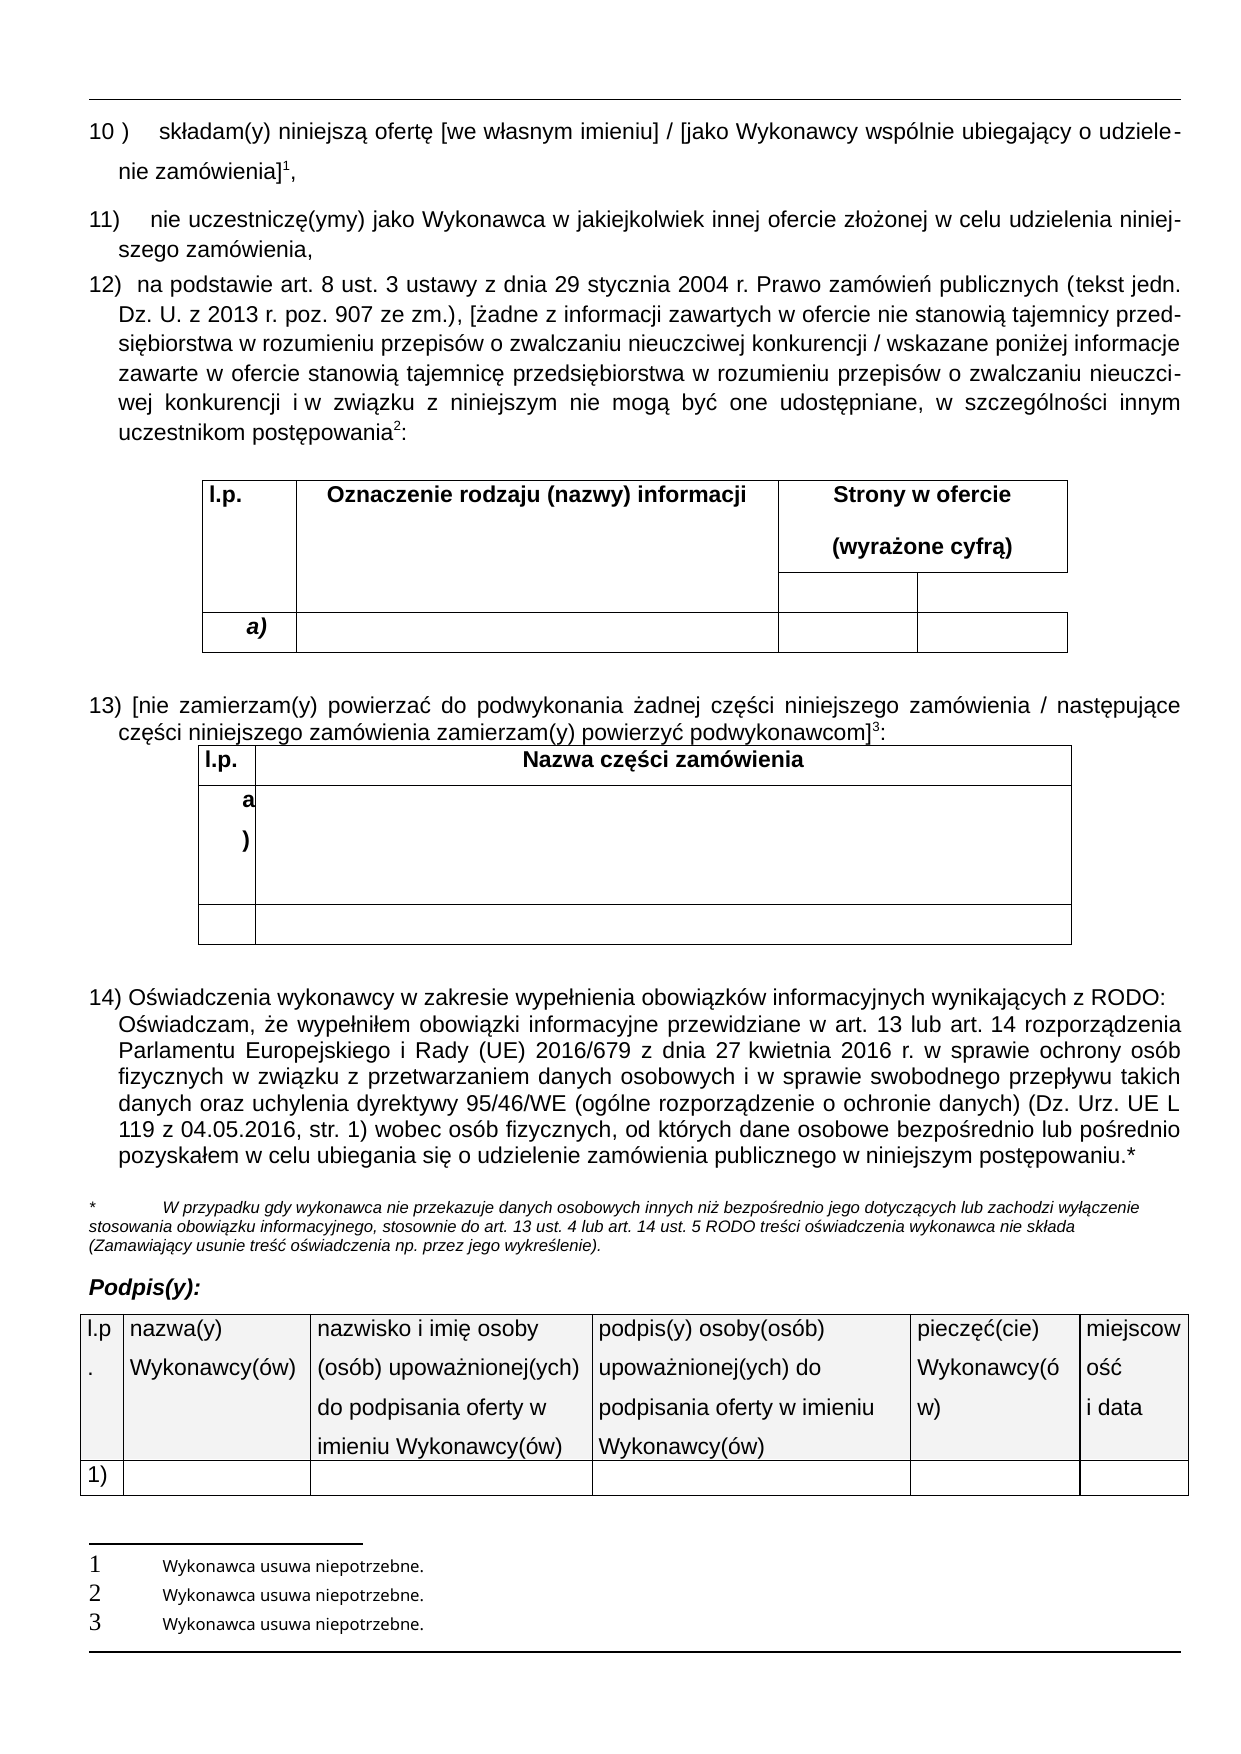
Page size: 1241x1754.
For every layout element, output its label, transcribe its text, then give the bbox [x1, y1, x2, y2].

table_header l.p. [203, 481, 296, 612]
table_cell [918, 573, 1067, 612]
table_cell [256, 905, 1071, 944]
text 11) nie uczestniczę(ymy) jako Wykonawca w jakiejkolwiek innej ofercie złożonej w celu udzielenia niniej­szego zamówienia, [89, 203, 1181, 262]
table_cell [203, 613, 296, 652]
text 14) Oświadczenia wykonawcy w zakresie wypełnienia obowiązków informacyjnych wynikających z RODO: [89, 984, 1181, 1011]
table_cell [199, 905, 255, 944]
table_cell [779, 613, 917, 652]
table_cell [593, 1461, 910, 1495]
text * W przypadku gdy wykonawca nie przekazuje danych osobowych innych niż bezpośrednio jego dotyczących lub zachodzi wyłączenie stosowania obowiązku informacyjnego, stosownie do art. 13 ust. 4 lub art. 14 ust. 5 RODO treści oświadczenia wykonawca nie składa (Zamawiający usunie treść oświadczenia np. przez jego wykreślenie). [89, 1197, 1181, 1255]
table_cell [256, 786, 1071, 904]
text Wykonawca usuwa niepotrzebne. [89, 1607, 1181, 1636]
list Podpis(y): [89, 1274, 1181, 1301]
table_header nazwa(y) Wykonawcy(ów) [124, 1315, 310, 1459]
table_header Nazwa części zamówienia [256, 746, 1071, 785]
table_header pieczęć(cie) Wykonawcy(ów) [911, 1315, 1079, 1459]
table_cell 1) [81, 1461, 123, 1495]
table_header Oznaczenie rodzaju (nazwy) informacji [297, 481, 778, 612]
table_cell [199, 786, 255, 904]
text 13) [nie zamierzam(y) powierzać do podwykonania żadnej części niniejszego zamówienia / następujące części niniejszego zamówienia zamierzam(y) powierzyć podwykonawcom]: [89, 692, 1181, 745]
table_header miejscowość i data [1081, 1315, 1188, 1459]
table_header nazwisko i imię osoby (osób) upoważnionej(ych) do podpisania oferty w imieniu Wykonawcy(ów) [311, 1315, 592, 1459]
text 12) na podstawie art. 8 ust. 3 ustawy z dnia 29 stycznia 2004 r. Prawo zamówień publicznych (tekst jedn. Dz. U. z 2013 r. poz. 907 ze zm.), [żadne z informacji zawartych w ofercie nie stanowią tajemnicy przed­siębiorstwa w rozumieniu przepisów o zwalczaniu nieuczciwej konkurencji / wskazane poniżej informacje zawarte w ofercie stanowią tajemnicę przedsiębiorstwa w rozumieniu przepisów o zwalczaniu nieuczci­wej konkurencji i w związku z niniejszym nie mogą być one udostępniane, w szczególności innym uczestnikom postępowania: [89, 268, 1181, 445]
table_cell [779, 573, 917, 612]
text Wykonawca usuwa niepotrzebne. [89, 1578, 1181, 1607]
table_cell [297, 613, 778, 652]
table_header l.p. [199, 746, 255, 785]
text Oświadczam, że wypełniłem obowiązki informacyjne przewidziane w art. 13 lub art. 14 rozporządzenia Parlamentu Europejskiego i Rady (UE) 2016/679 z dnia 27 kwietnia 2016 r. w sprawie ochrony osób fizycznych w związku z przetwarzaniem danych osobowych i w sprawie swobodnego przepływu takich danych oraz uchylenia dyrektywy 95/46/WE (ogólne rozporządzenie o ochronie danych) (Dz. Urz. UE L 119 z 04.05.2016, str. 1) wobec osób fizycznych, od których dane osobowe bezpośrednio lub pośrednio pozyskałem w celu ubiegania się o udzielenie zamówienia publicznego w niniejszym postępowaniu.* [118, 1011, 1181, 1169]
table_cell [124, 1461, 310, 1495]
text Wykonawca usuwa niepotrzebne. [89, 1549, 1181, 1578]
table_header l.p. [81, 1315, 123, 1459]
table_cell [911, 1461, 1079, 1495]
table_cell [1081, 1461, 1188, 1495]
table_header Strony w ofercie (wyrażone cyfrą) [779, 481, 1067, 572]
table_cell [311, 1461, 592, 1495]
list 10 ) składam(y) niniejszą ofertę [we własnym imieniu] / [jako Wykonawcy wspólnie ubiegający o udziele­nie zamówienia], [89, 118, 1181, 184]
table_cell [918, 613, 1067, 652]
table_header podpis(y) osoby(osób) upoważnionej(ych) do podpisania oferty w imieniu Wykonawcy(ów) [593, 1315, 910, 1459]
